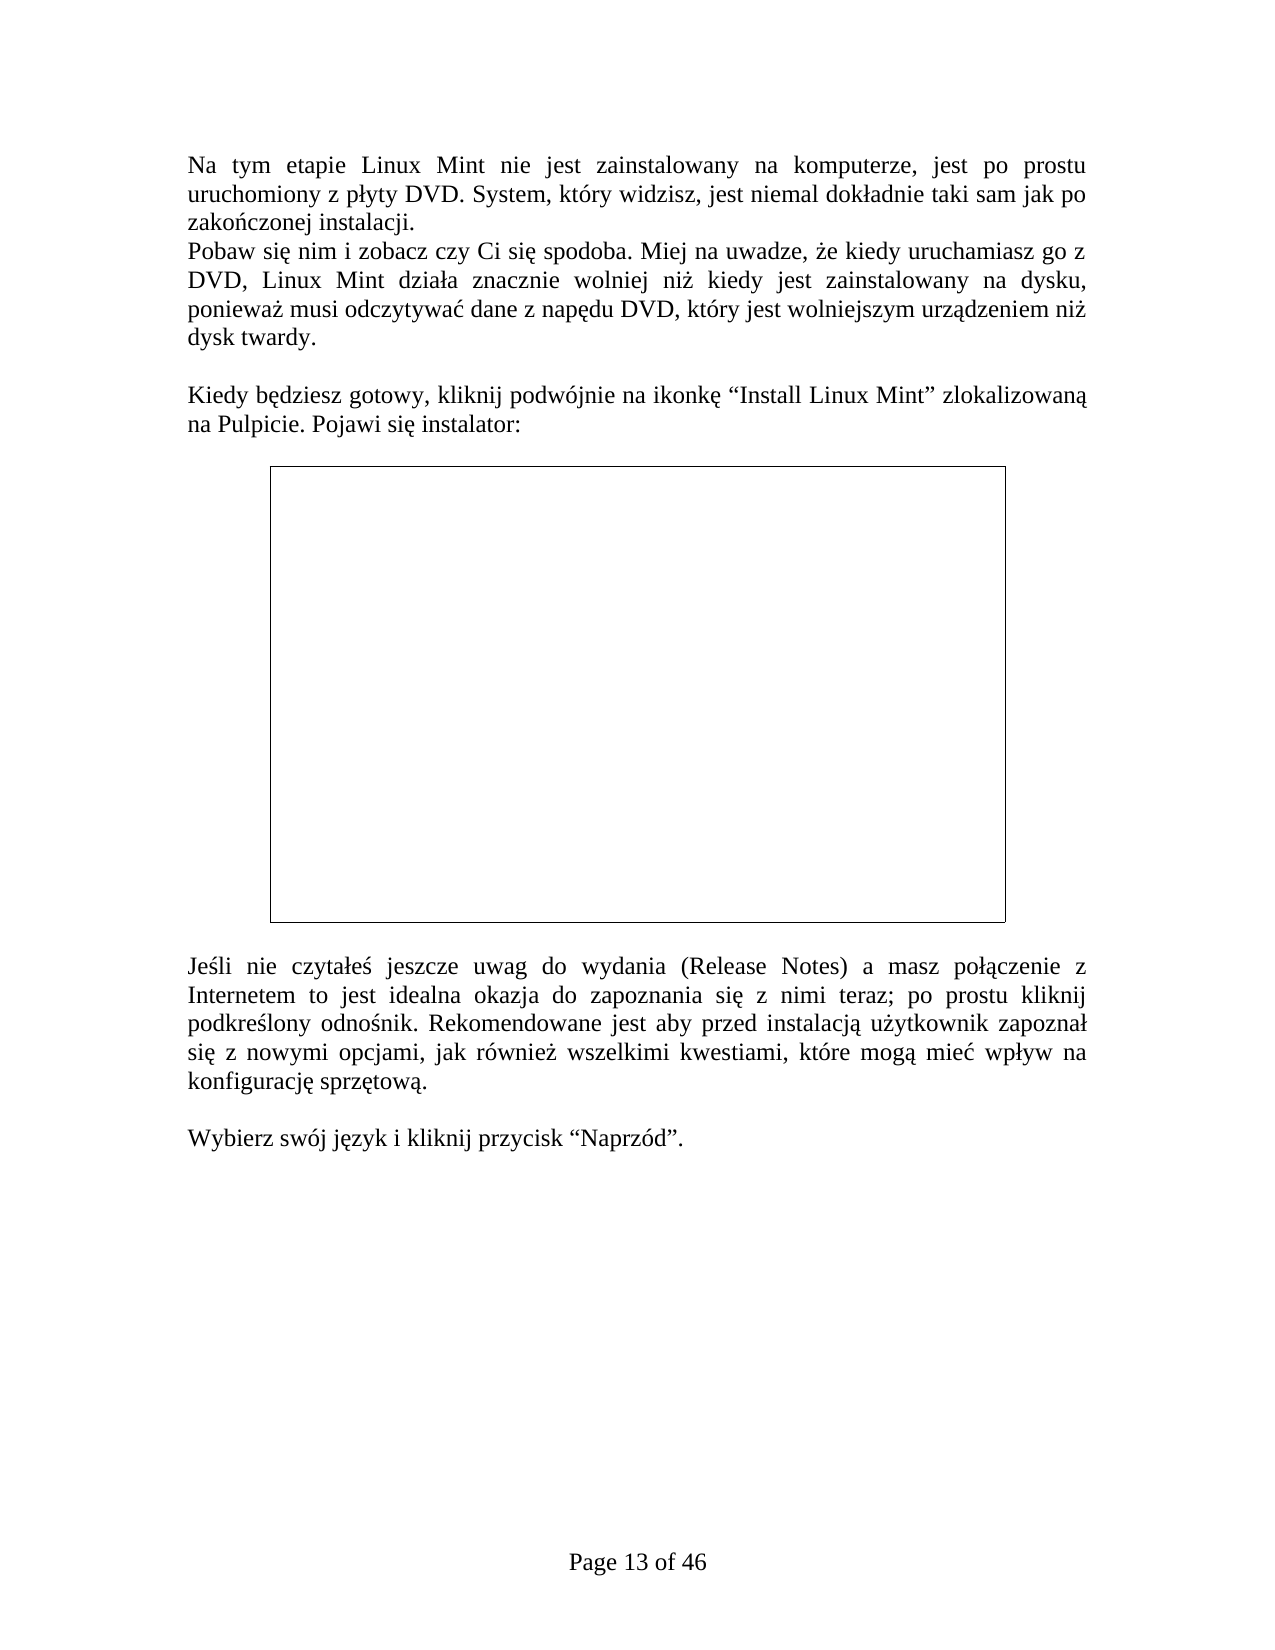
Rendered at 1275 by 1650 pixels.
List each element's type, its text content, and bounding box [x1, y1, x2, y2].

text Kiedy będziesz gotowy, kliknij podwójnie na ikonkę “Install Linux Mint” zlokalizowaną na Pulpicie. Pojawi się instalator: [187, 380, 1087, 437]
text Pobaw się nim i zobacz czy Ci się spodoba. Miej na uwadze, że kiedy uruchamiasz go z DVD, Linux Mint działa znacznie wolniej niż kiedy jest zainstalowany na dysku, ponieważ musi odczytywać dane z napędu DVD, który jest wolniejszym urządzeniem niż dysk twardy. [187, 236, 1087, 351]
text Wybierz swój język i kliknij przycisk “Naprzód”. [187, 1123, 1087, 1152]
text Na tym etapie Linux Mint nie jest zainstalowany na komputerze, jest po prostu uruchomiony z płyty DVD. System, który widzisz, jest niemal dokładnie taki sam jak po zakończonej instalacji. [187, 150, 1087, 236]
text Jeśli nie czytałeś jeszcze uwag do wydania (Release Notes) a masz połączenie z Internetem to jest idealna okazja do zapoznania się z nimi teraz; po prostu kliknij podkreślony odnośnik. Rekomendowane jest aby przed instalacją użytkownik zapoznał się z nowymi opcjami, jak również wszelkimi kwestiami, które mogą mieć wpływ na konfigurację sprzętową. [187, 951, 1087, 1095]
